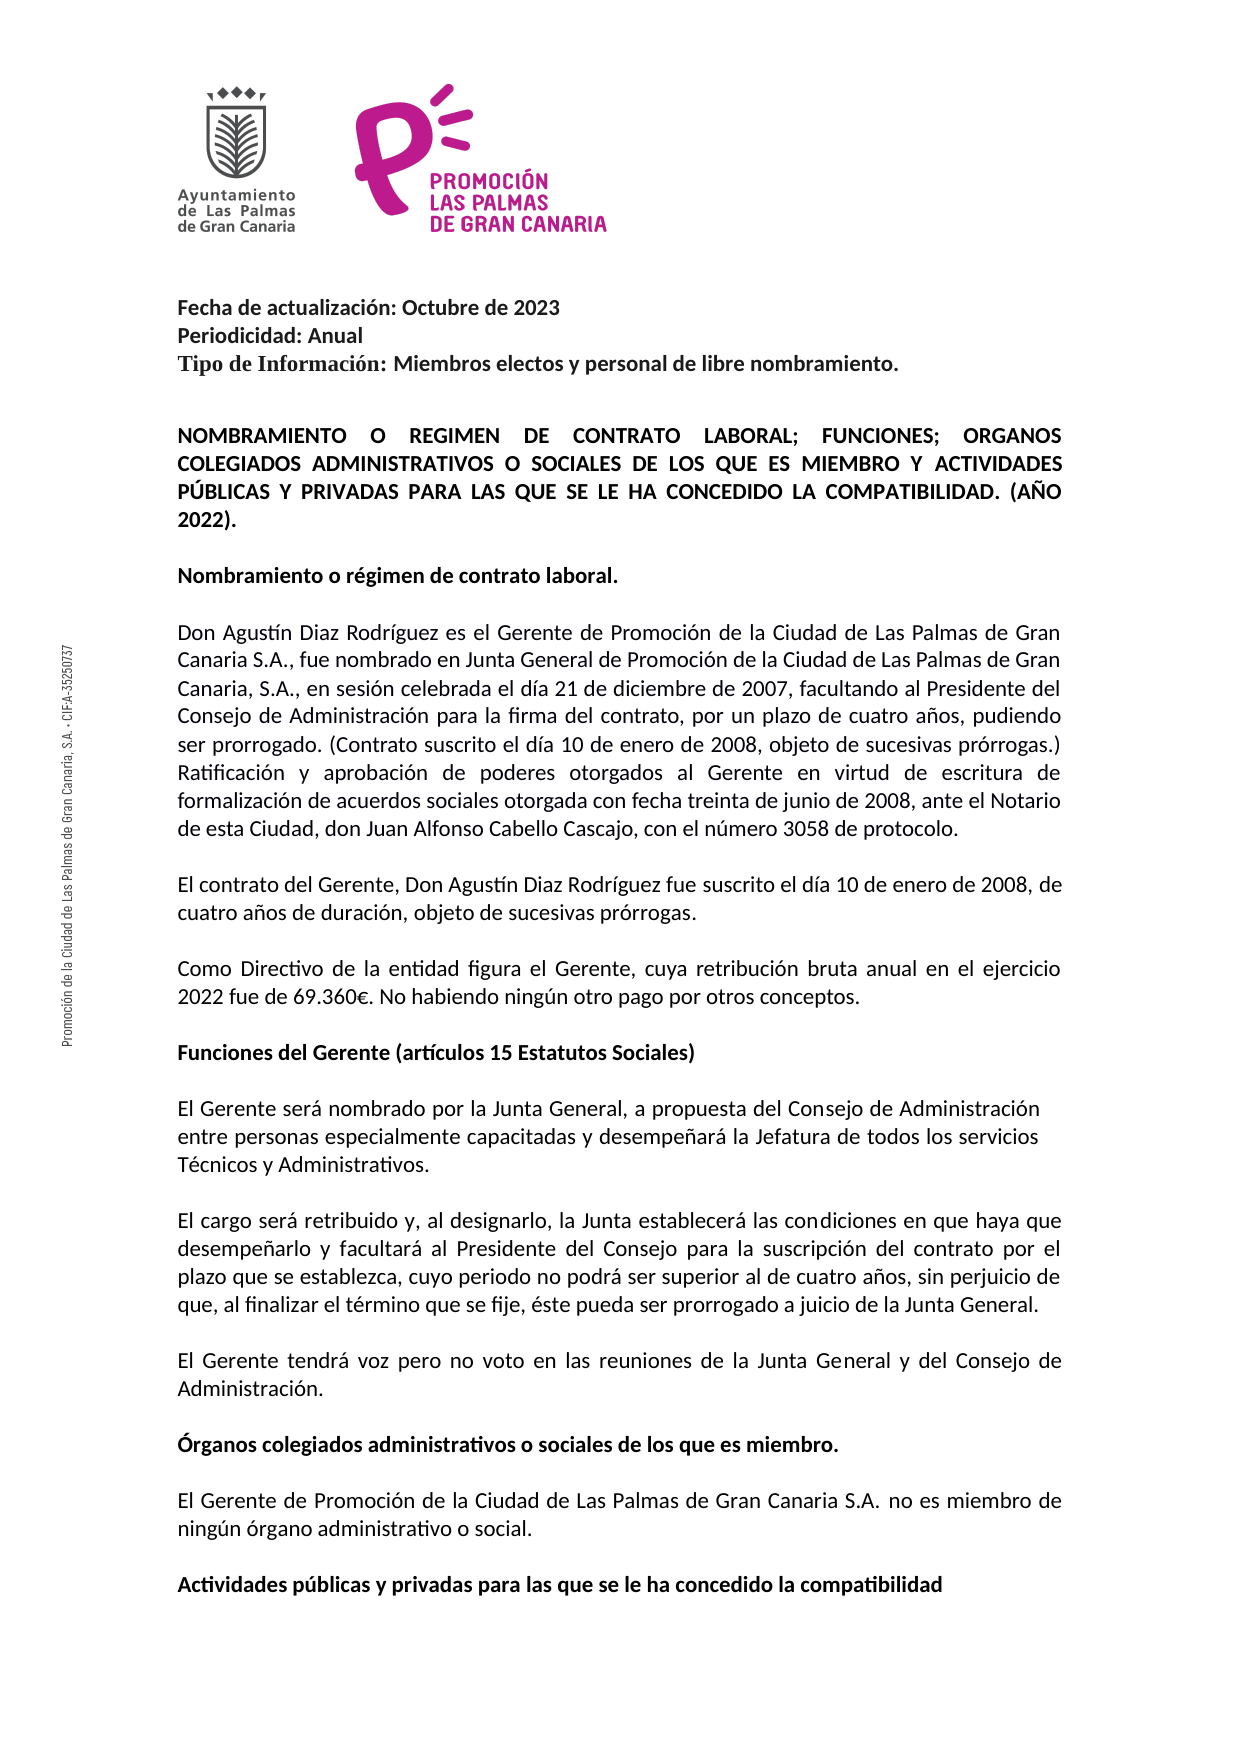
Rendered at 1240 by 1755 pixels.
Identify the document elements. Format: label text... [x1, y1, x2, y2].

text NOMBRAMIENTO O REGIMEN DE CONTRATO LABORAL; FUNCIONES; ORGANOS COLEGIADOS ADMINISTRATIVOS O SOCIALES DE LOS QUE ES MIEMBRO Y ACTIVIDADES PÚBLICAS Y PRIVADAS PARA LAS QUE SE LE HA CONCEDIDO LA COMPATIBILIDAD. (AÑO 2022). [177, 421, 1062, 533]
text Actividades públicas y privadas para las que se le ha concedido la compatibilidad [177, 1570, 1062, 1598]
text Órganos colegiados administrativos o sociales de los que es miembro. [177, 1430, 1062, 1458]
text El cargo será retribuido y, al designarlo, la Junta establecerá las con­diciones en que haya que desempeñarlo y facultará al Presidente del Consejo para la suscripción del contrato por el plazo que se establezca, cuyo periodo no podrá ser superior al de cuatro años, sin perjuicio de que, al finalizar el término que se fije, éste pueda ser prorrogado a juicio de la Junta General. [177, 1206, 1062, 1318]
text Don Agustín Diaz Rodríguez es el Gerente de Promoción de la Ciudad de Las Palmas de Gran Canaria S.A., fue nombrado en Junta General de Promoción de la Ciudad de Las Palmas de Gran Canaria, S.A., en sesión celebrada el día 21 de diciembre de 2007, facultando al Presidente del Consejo de Administración para la firma del contrato, por un plazo de cuatro años, pudiendo ser prorrogado. (Contrato suscrito el día 10 de enero de 2008, objeto de sucesivas prórrogas.) Ratificación y aprobación de poderes otorgados al Gerente en virtud de escritura de formalización de acuerdos sociales otorgada con fecha treinta de junio de 2008, ante el Notario de esta Ciudad, don Juan Alfonso Cabello Cascajo, con el número 3058 de protocolo. [177, 618, 1062, 842]
text El Gerente de Promoción de la Ciudad de Las Palmas de Gran Canaria S.A. no es miembro de ningún órgano administrativo o social. [177, 1486, 1062, 1542]
text Nombramiento o régimen de contrato laboral. [177, 562, 1062, 589]
text El contrato del Gerente, Don Agustín Diaz Rodríguez fue suscrito el día 10 de enero de 2008, de cuatro años de duración, objeto de sucesivas prórrogas. [177, 870, 1062, 926]
text Como Directivo de la entidad figura el Gerente, cuya retribución bruta anual en el ejercicio 2022 fue de 69.360€. No habiendo ningún otro pago por otros conceptos. [177, 954, 1062, 1010]
text Funciones del Gerente (artículos 15 Estatutos Sociales) [177, 1038, 1062, 1066]
text El Gerente será nombrado por la Junta General, a propuesta del Con­sejo de Administración entre personas especialmente capacitadas y desempeñará la Jefatura de todos los servicios Técnicos y Administrativos. [177, 1094, 1040, 1178]
text El Gerente tendrá voz pero no voto en las reuniones de la Junta Ge­neral y del Consejo de Administración. [177, 1346, 1062, 1402]
